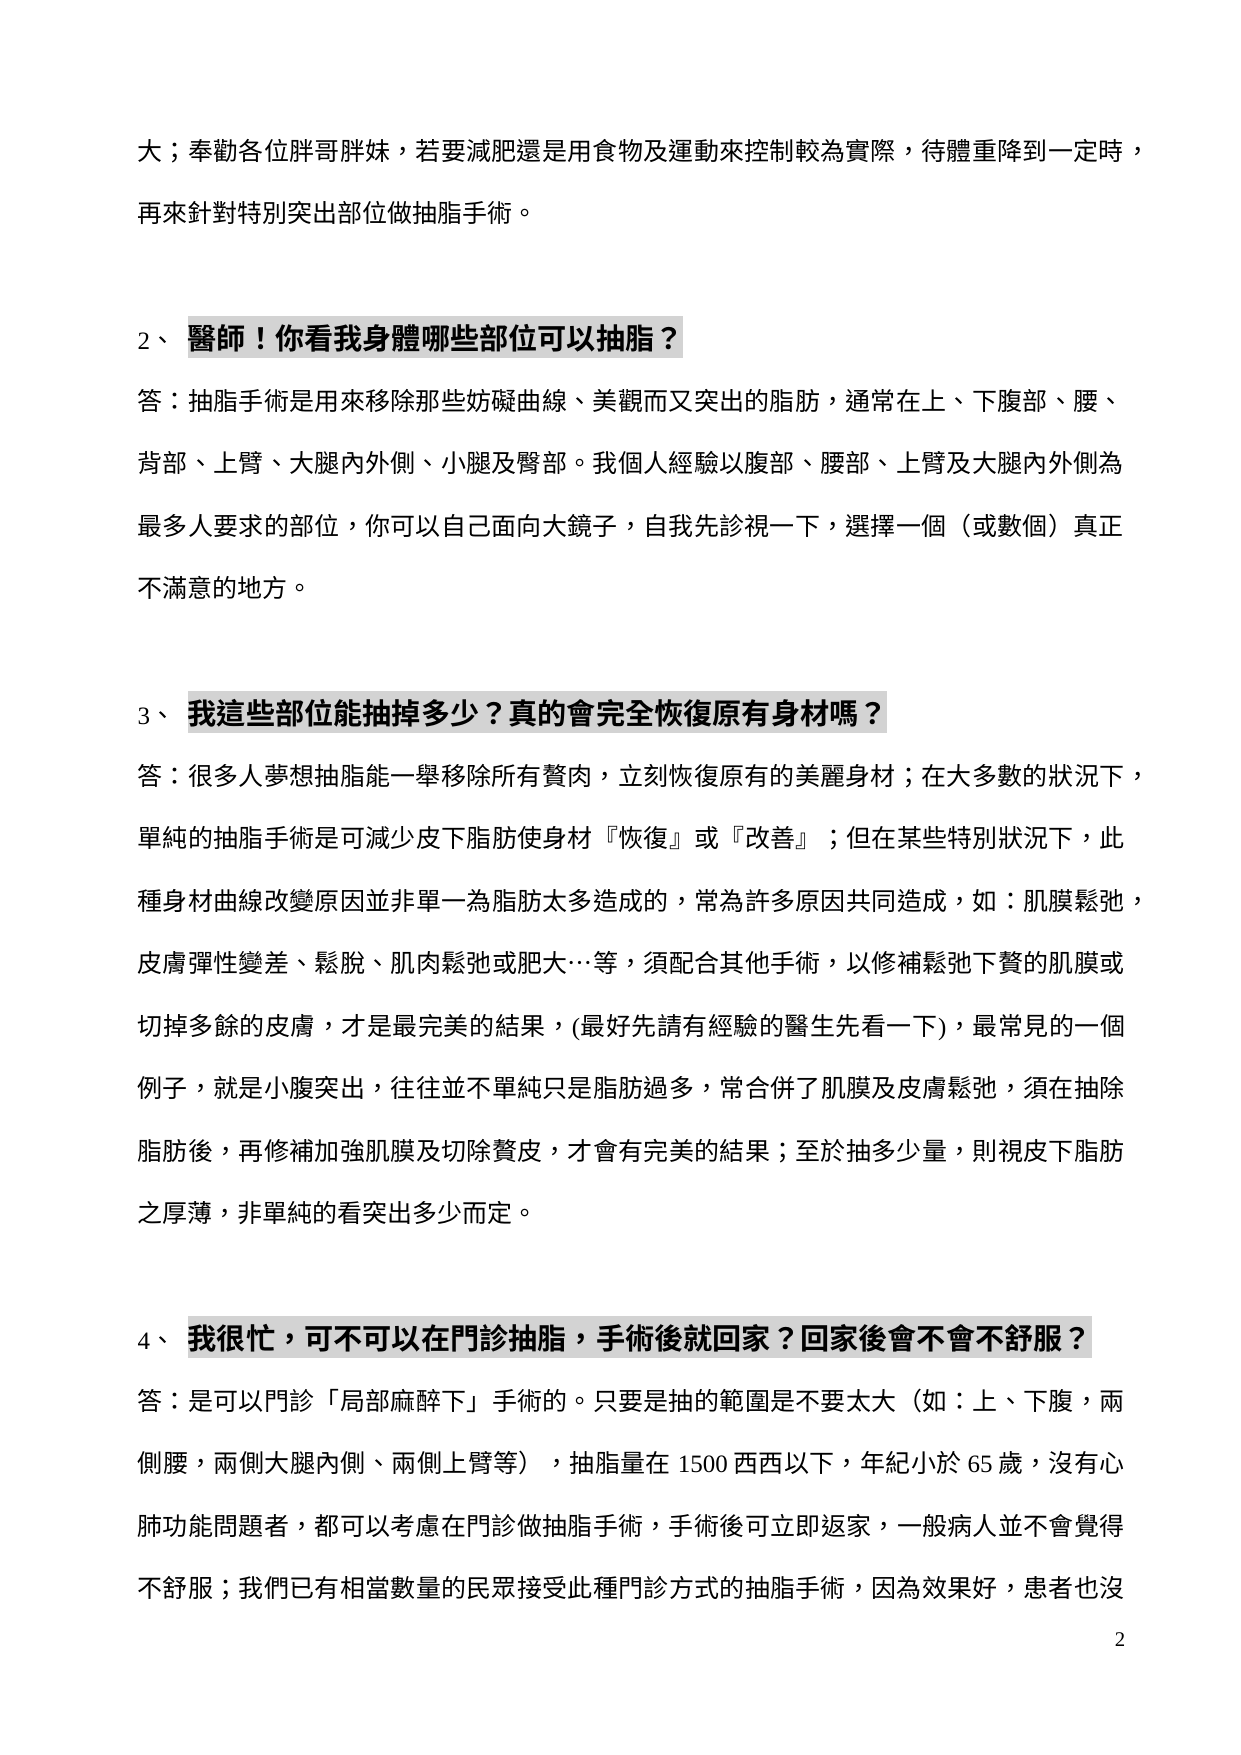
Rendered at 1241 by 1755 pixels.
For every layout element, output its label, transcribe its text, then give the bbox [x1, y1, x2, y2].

list 我很忙，可不可以在門診抽脂，手術後就回家？回家後會不會不舒服？ [137, 1295, 1125, 1358]
text 答：很多人夢想抽脂能一舉移除所有贅肉，立刻恢復原有的美麗身材；在大多數的狀況下，單純的抽脂手術是可減少皮下脂肪使身材『恢復』或『改善』；但在某些特別狀況下，此種身材曲線改變原因並非單一為脂肪太多造成的，常為許多原因共同造成，如：肌膜鬆弛，皮膚彈性變差、鬆脫、肌肉鬆弛或肥大…等，須配合其他手術，以修補鬆弛下贅的肌膜或切掉多餘的皮膚，才是最完美的結果，(最好先請有經驗的醫生先看一下)，最常見的一個例子，就是小腹突出，往往並不單純只是脂肪過多，常合併了肌膜及皮膚鬆弛，須在抽除脂肪後，再修補加強肌膜及切除贅皮，才會有完美的結果；至於抽多少量，則視皮下脂肪之厚薄，非單純的看突出多少而定。 [137, 733, 1125, 1233]
list 醫師！你看我身體哪些部位可以抽脂？ [137, 295, 1125, 358]
list 我這些部位能抽掉多少？真的會完全恢復原有身材嗎？ [137, 670, 1125, 733]
text 答：是可以門診「局部麻醉下」手術的。只要是抽的範圍是不要太大（如：上、下腹，兩側腰，兩側大腿內側、兩側上臂等），抽脂量在1500西西以下，年紀小於65歲，沒有心肺功能問題者，都可以考慮在門診做抽脂手術，手術後可立即返家，一般病人並不會覺得不舒服；我們已有相當數量的民眾接受此種門診方式的抽脂手術，因為效果好，患者也沒 [137, 1358, 1125, 1608]
text 答：抽脂手術不是用來減輕體重的，只是用來塑身（修整身體曲線）的，因若要達到減肥目的而大量無限制、全身多處的抽脂，會造成許多不可收拾的併發症，甚至死亡！雖然在國外有此方面的手術報告，但亦只限於胖到心肺腎功能衰竭時，才考慮做，但死亡率仍甚大；奉勸各位胖哥胖妹，若要減肥還是用食物及運動來控制較為實際，待體重降到一定時，再來針對特別突出部位做抽脂手術。 [137, 108, 1125, 233]
text 答：抽脂手術是用來移除那些妨礙曲線、美觀而又突出的脂肪，通常在上、下腹部、腰、背部、上臂、大腿內外側、小腿及臀部。我個人經驗以腹部、腰部、上臂及大腿內外側為最多人要求的部位，你可以自己面向大鏡子，自我先診視一下，選擇一個（或數個）真正不滿意的地方。 [137, 358, 1125, 608]
